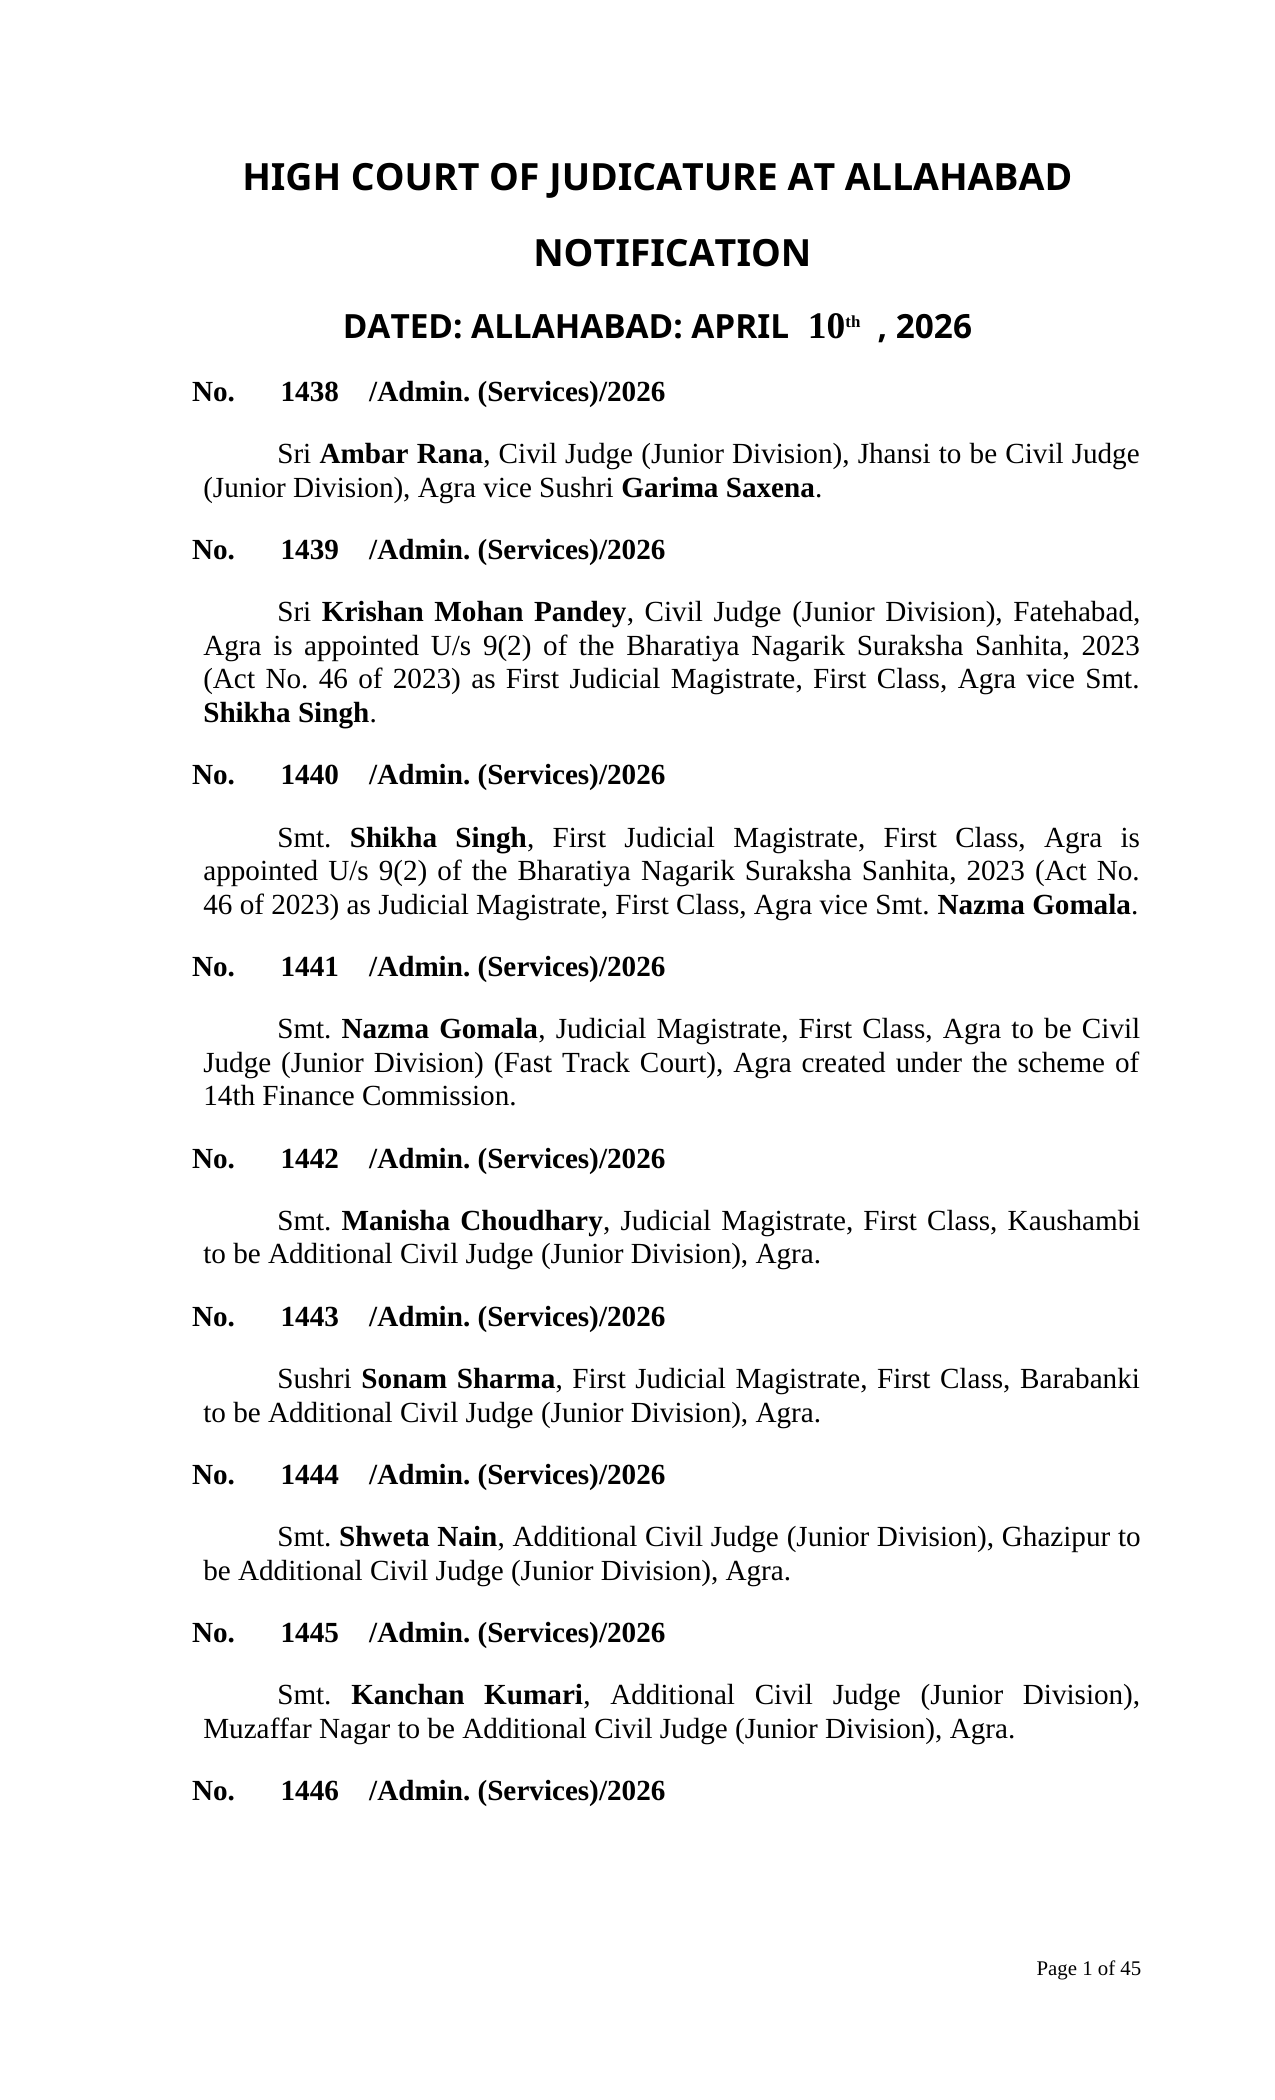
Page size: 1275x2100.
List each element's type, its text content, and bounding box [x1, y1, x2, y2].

table_header No. [192, 532, 280, 566]
table_header No. [192, 374, 280, 408]
subtitle NOTIFICATION [203, 227, 1141, 278]
table_header 1443 [280, 1299, 369, 1332]
text Smt. Shikha Singh, First Judicial Magistrate, First Class, Agra is appointed U/s 9(2) of the Bharatiya Nagarik Suraksha Sanhita, 2023 (Act No. 46 of 2023) as Judicial Magistrate, First Class, Agra vice Smt. Nazma Gomala. [203, 820, 1141, 920]
title HIGH COURT OF JUDICATURE AT ALLAHABAD [166, 150, 1149, 201]
table_header No. [192, 949, 280, 983]
table_header 1440 [280, 758, 369, 791]
table_header 1446 [280, 1773, 369, 1807]
table_header 1445 [280, 1615, 369, 1649]
table_header 1442 [280, 1141, 369, 1174]
table_header No. [192, 1773, 280, 1807]
table_header /Admin. (Services)/2026 [369, 1299, 694, 1332]
text Smt. Nazma Gomala, Judicial Magistrate, First Class, Agra to be Civil Judge (Junior Division) (Fast Track Court), Agra created under the scheme of 14th Finance Commission. [203, 1011, 1141, 1112]
table_header No. [192, 758, 280, 791]
text Sri Ambar Rana, Civil Judge (Junior Division), Jhansi to be Civil Judge (Junior Division), Agra vice Sushri Garima Saxena. [203, 436, 1141, 503]
text Smt. Shweta Nain, Additional Civil Judge (Junior Division), Ghazipur to be Additional Civil Judge (Junior Division), Agra. [203, 1519, 1141, 1586]
table_header /Admin. (Services)/2026 [369, 532, 694, 566]
table_header /Admin. (Services)/2026 [369, 949, 694, 983]
table_header No. [192, 1141, 280, 1174]
table_header 1438 [280, 374, 369, 408]
table_header 1444 [280, 1457, 369, 1491]
table_header /Admin. (Services)/2026 [369, 1615, 694, 1649]
table_header /Admin. (Services)/2026 [369, 374, 694, 408]
text Sushri Sonam Sharma, First Judicial Magistrate, First Class, Barabanki to be Additional Civil Judge (Junior Division), Agra. [203, 1361, 1141, 1428]
table_header No. [192, 1615, 280, 1649]
table_header 1441 [280, 949, 369, 983]
table_header /Admin. (Services)/2026 [369, 758, 694, 791]
text Smt. Kanchan Kumari, Additional Civil Judge (Junior Division), Muzaffar Nagar to be Additional Civil Judge (Junior Division), Agra. [203, 1677, 1141, 1744]
text Smt. Manisha Choudhary, Judicial Magistrate, First Class, Kaushambi to be Additional Civil Judge (Junior Division), Agra. [203, 1203, 1141, 1270]
table_header /Admin. (Services)/2026 [369, 1457, 694, 1491]
table_header /Admin. (Services)/2026 [369, 1773, 694, 1807]
table_header No. [192, 1299, 280, 1332]
subtitle DATED: ALLAHABAD: APRIL 10th , 2026 [166, 303, 1149, 348]
table_header No. [192, 1457, 280, 1491]
table_header 1439 [280, 532, 369, 566]
table_header /Admin. (Services)/2026 [369, 1141, 694, 1174]
text Sri Krishan Mohan Pandey, Civil Judge (Junior Division), Fatehabad, Agra is appointed U/s 9(2) of the Bharatiya Nagarik Suraksha Sanhita, 2023 (Act No. 46 of 2023) as First Judicial Magistrate, First Class, Agra vice Smt. Shikha Singh. [203, 594, 1141, 729]
